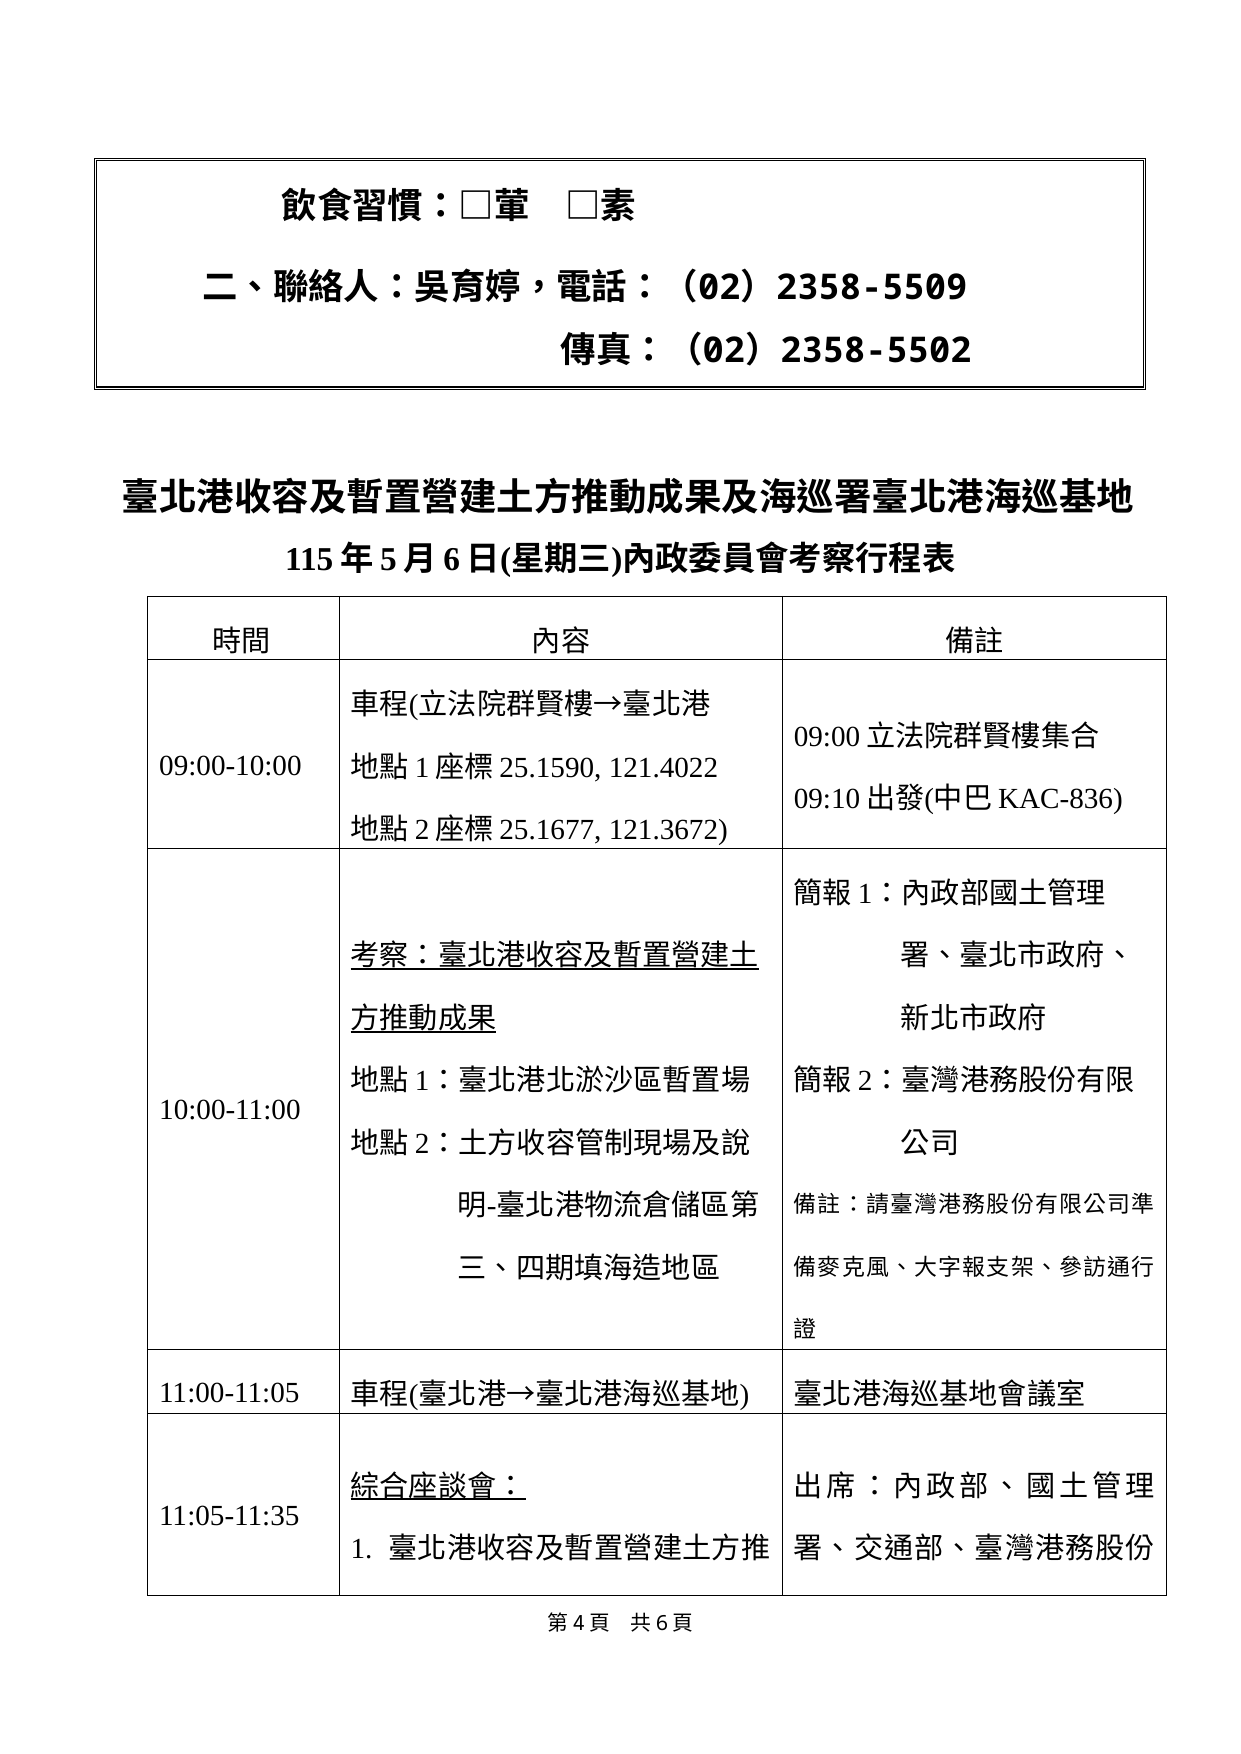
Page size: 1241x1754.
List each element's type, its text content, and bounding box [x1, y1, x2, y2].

table_cell 車程(立法院群賢樓→臺北港 地點1座標25.1590, 121.4022 地點2座標25.1677, 121.3672) [340, 660, 782, 848]
table_cell 飲食習慣：□葷 □素 二、聯絡人：吳育婷，電話：（02）2358-5509 傳真：（02）2358-5502 [97, 161, 1143, 386]
table_cell 09:00立法院群賢樓集合 09:10出發(中巴KAC-836) [783, 660, 1166, 848]
table_cell 11:00-11:05 [148, 1350, 339, 1412]
text 臺北港收容及暫置營建土方推動成果及海巡署臺北港海巡基地 [118, 452, 1137, 514]
table_header 內容 [340, 597, 782, 659]
table_header 時間 [148, 597, 339, 659]
table_header 備註 [783, 597, 1166, 659]
table_cell 考察：臺北港收容及暫置營建土方推動成果 地點1：臺北港北淤沙區暫置場 地點2：土方收容管制現場及說明-臺北港物流倉儲區第三、四期填海造地區 [340, 849, 782, 1349]
table_cell 車程(臺北港→臺北港海巡基地) [340, 1350, 782, 1412]
text 115年5月6日(星期三)內政委員會考察行程表 [148, 514, 1092, 577]
table_cell 11:05-11:35 [148, 1414, 339, 1595]
table_cell 出席：內政部、國土管理署、交通部、臺灣港務股份 [783, 1414, 1166, 1595]
table_cell 簡報1：內政部國土管理署、臺北市政府、新北市政府 簡報2：臺灣港務股份有限公司 備註：請臺灣港務股份有限公司準備麥克風、大字報支架、參訪通行證 [783, 849, 1166, 1349]
table_cell 10:00-11:00 [148, 849, 339, 1349]
table_cell 臺北港海巡基地會議室 [783, 1350, 1166, 1412]
table_cell 09:00-10:00 [148, 660, 339, 848]
table_cell 綜合座談會： 臺北港收容及暫置營建土方推動成果 海巡業務座談 [340, 1414, 782, 1595]
